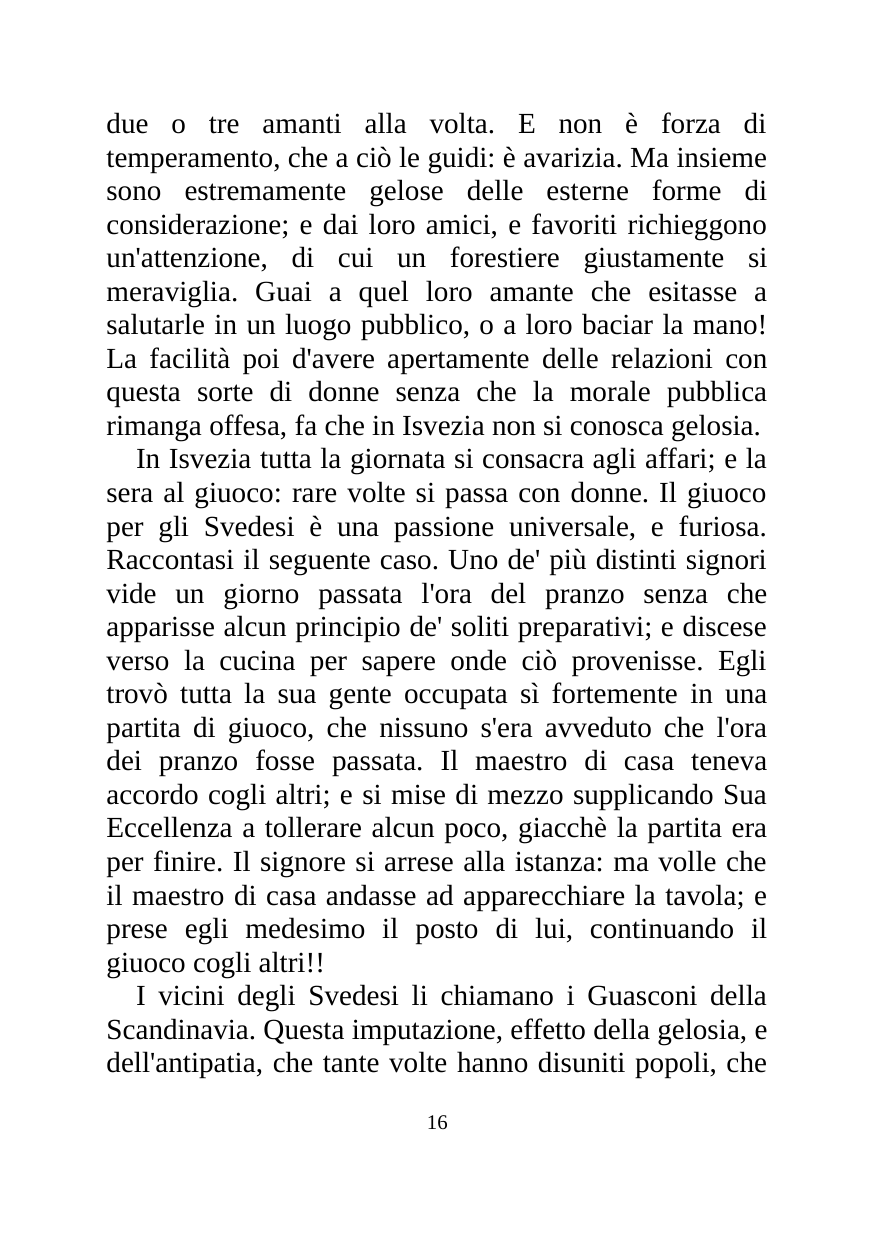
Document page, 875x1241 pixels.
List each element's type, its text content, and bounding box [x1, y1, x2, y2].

text due o tre amanti alla volta. E non è forza di temperamento, che a ciò le guidi: è avarizia. Ma insieme sono estremamente gelose delle esterne forme di considerazione; e dai loro amici, e favoriti richieggono un'attenzione, di cui un forestiere giustamente si meraviglia. Guai a quel loro amante che esitasse a salutarle in un luogo pubblico, o a loro baciar la mano! La facilità poi d'avere apertamente delle relazioni con questa sorte di donne senza che la morale pubblica rimanga offesa, fa che in Isvezia non si conosca gelosia. [106, 106, 768, 442]
text In Isvezia tutta la giornata si consacra agli affari; e la sera al giuoco: rare volte si passa con donne. Il giuoco per gli Svedesi è una passione universale, e furiosa. Raccontasi il seguente caso. Uno de' più distinti signori vide un giorno passata l'ora del pranzo senza che apparisse alcun principio de' soliti preparativi; e discese verso la cucina per sapere onde ciò provenisse. Egli trovò tutta la sua gente occupata sì fortemente in una partita di giuoco, che nissuno s'era avveduto che l'ora dei pranzo fosse passata. Il maestro di casa teneva accordo cogli altri; e si mise di mezzo supplicando Sua Eccellenza a tollerare alcun poco, giacchè la partita era per finire. Il signore si arrese alla istanza: ma volle che il maestro di casa andasse ad apparecchiare la tavola; e prese egli medesimo il posto di lui, continuando il giuoco cogli altri!! [106, 442, 768, 978]
text I vicini degli Svedesi li chiamano i Guasconi della Scandinavia. Questa imputazione, effetto della gelosia, e dell'antipatia, che tante volte hanno disuniti popoli, che [106, 978, 768, 1079]
